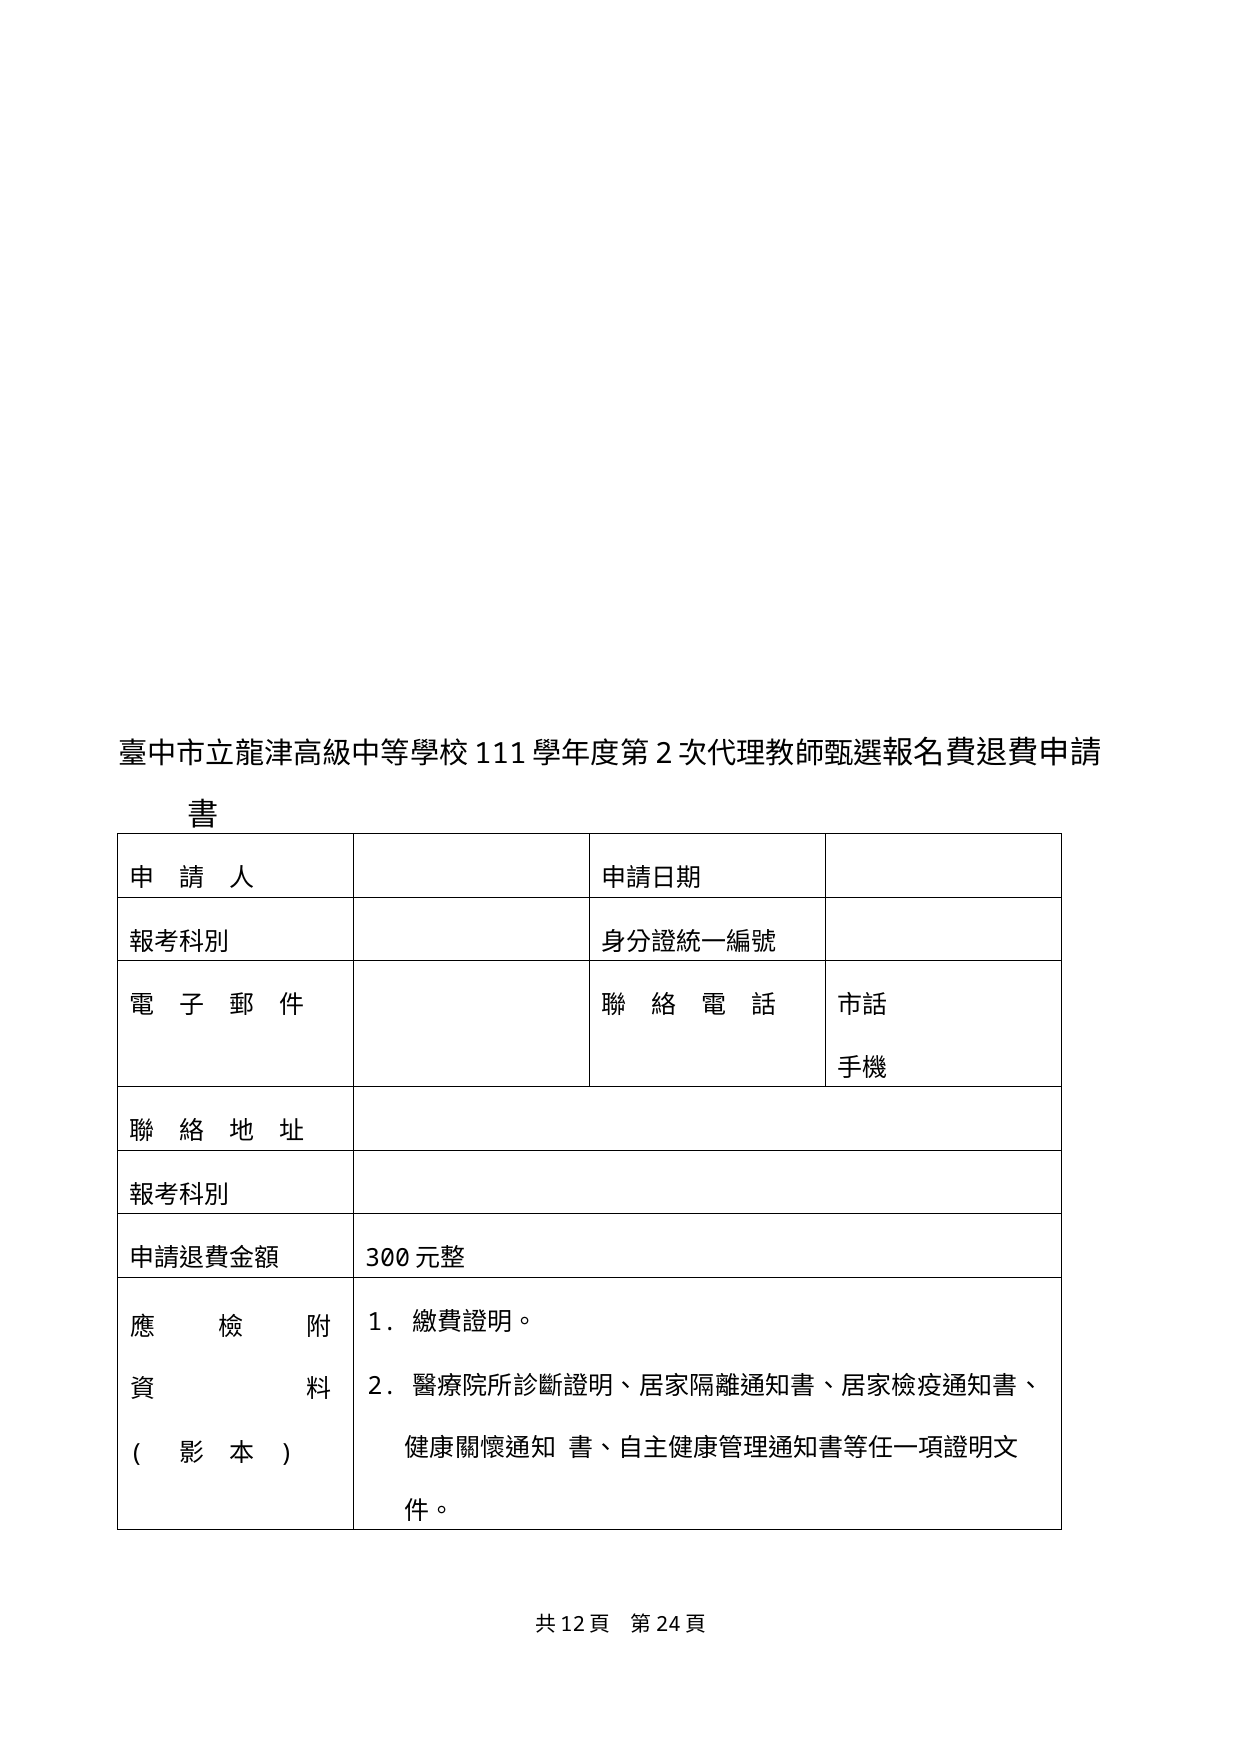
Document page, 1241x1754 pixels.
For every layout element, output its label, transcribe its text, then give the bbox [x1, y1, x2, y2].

table_cell 身分證統一編號 [590, 898, 825, 960]
text 臺中市立龍津高級中等學校111學年度第2次代理教師甄選報名費退費申請書 [118, 708, 1122, 833]
table_cell 聯 絡 地 址 [118, 1087, 353, 1150]
table_cell 報考科別 [118, 1151, 353, 1213]
table_header [354, 834, 589, 897]
table_header 申 請 人 [118, 834, 353, 897]
table_cell 報考科別 [118, 898, 353, 960]
table_header 申請日期 [590, 834, 825, 897]
table_cell [354, 1151, 1061, 1213]
table_cell 市話 手機 [826, 961, 1061, 1086]
table_cell [354, 898, 589, 960]
table_header [826, 834, 1061, 897]
table_cell 申請退費金額 [118, 1214, 353, 1277]
table_cell 1. 繳費證明。 2. 醫療院所診斷證明、居家隔離通知書、居家檢疫通知書、健康關懷通知 書、自主健康管理通知書等任一項證明文件。 [354, 1278, 1061, 1529]
table_cell 應 檢 附 資 料 ( 影 本 ) [118, 1278, 353, 1529]
table_cell 聯 絡 電 話 [590, 961, 825, 1086]
table_cell 300元整 [354, 1214, 1061, 1277]
table_cell [354, 1087, 1061, 1150]
table_cell 電 子 郵 件 [118, 961, 353, 1086]
table_cell [354, 961, 589, 1086]
table_cell [826, 898, 1061, 960]
